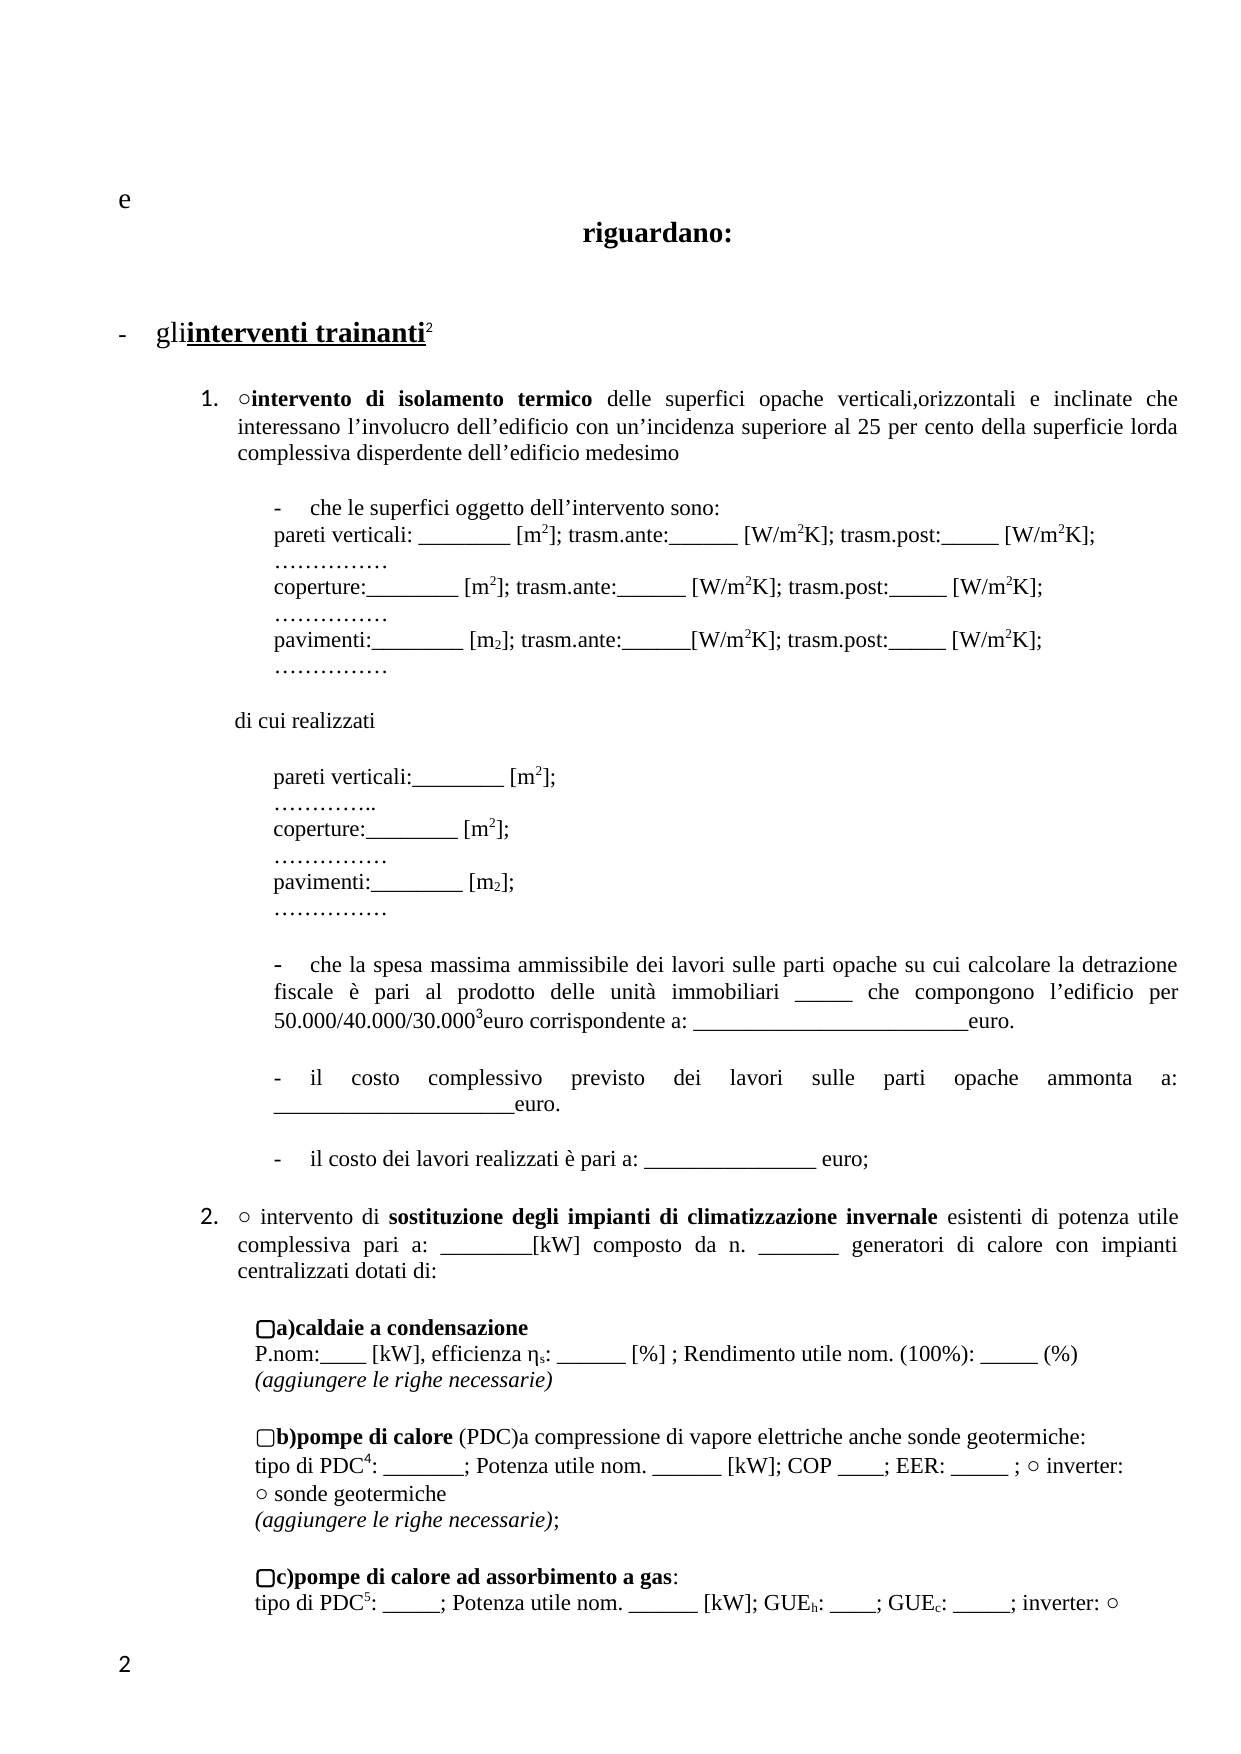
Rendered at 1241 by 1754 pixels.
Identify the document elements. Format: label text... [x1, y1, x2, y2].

table_header ☐ [106, 383, 161, 1615]
list riguardano: [193, 215, 1122, 248]
table_header ○intervento di isolamento termico delle superfici opache verticali,orizzontali e inclinate che interessano l’involucro dell’edificio con un’incidenza superiore al 25 per cento della superficie lorda complessiva disperdente dell’edificio medesimo che le superfici oggetto dell’intervento sono: pareti verticali: ________ [m2]; trasm.ante:______ [W/m2K]; trasm.post:_____ [W/m2K]; …………… coperture:________ [m2]; trasm.ante:______ [W/m2K]; trasm.post:_____ [W/m2K]; …………… pavimenti:________ [m2]; trasm.ante:______[W/m2K]; trasm.post:_____ [W/m2K]; …………… di cui realizzati pareti verticali:________ [m2]; ………….. coperture:________ [m2]; …………… pavimenti:________ [m2]; …………… che la spesa massima ammissibile dei lavori sulle parti opache su cui calcolare la detrazione fiscale è pari al prodotto delle unità immobiliari _____ che compongono l’edificio per 50.000/40.000/30.000euro corrispondente a: ________________________euro. il costo complessivo previsto dei lavori sulle parti opache ammonta a: _____________________euro. il costo dei lavori realizzati è pari a: _______________ euro; ○ intervento di sostituzione degli impianti di climatizzazione invernale esistenti di potenza utile complessiva pari a: ________[kW] composto da n. _______ generatori di calore con impianti centralizzati dotati di: ▢a)caldaie a condensazione P.nom:____ [kW], efficienza ηs: ______ [%] ; Rendimento utile nom. (100%): _____ (%) (aggiungere le righe necessarie) ▢b)pompe di calore (PDC)a compressione di vapore elettriche anche sonde geotermiche: tipo di PDC: _______; Potenza utile nom. ______ [kW]; COP ____; EER: _____ ; ○ inverter: ○ sonde geotermiche (aggiungere le righe necessarie); ▢c)pompe di calore ad assorbimento a gas: tipo di PDC5: _____; Potenza utile nom. ______ [kW]; GUEh: ____; GUEc: _____; inverter: ○ [161, 383, 1180, 1615]
text e [118, 181, 1122, 215]
list gliinterventi trainanti [118, 315, 1122, 349]
